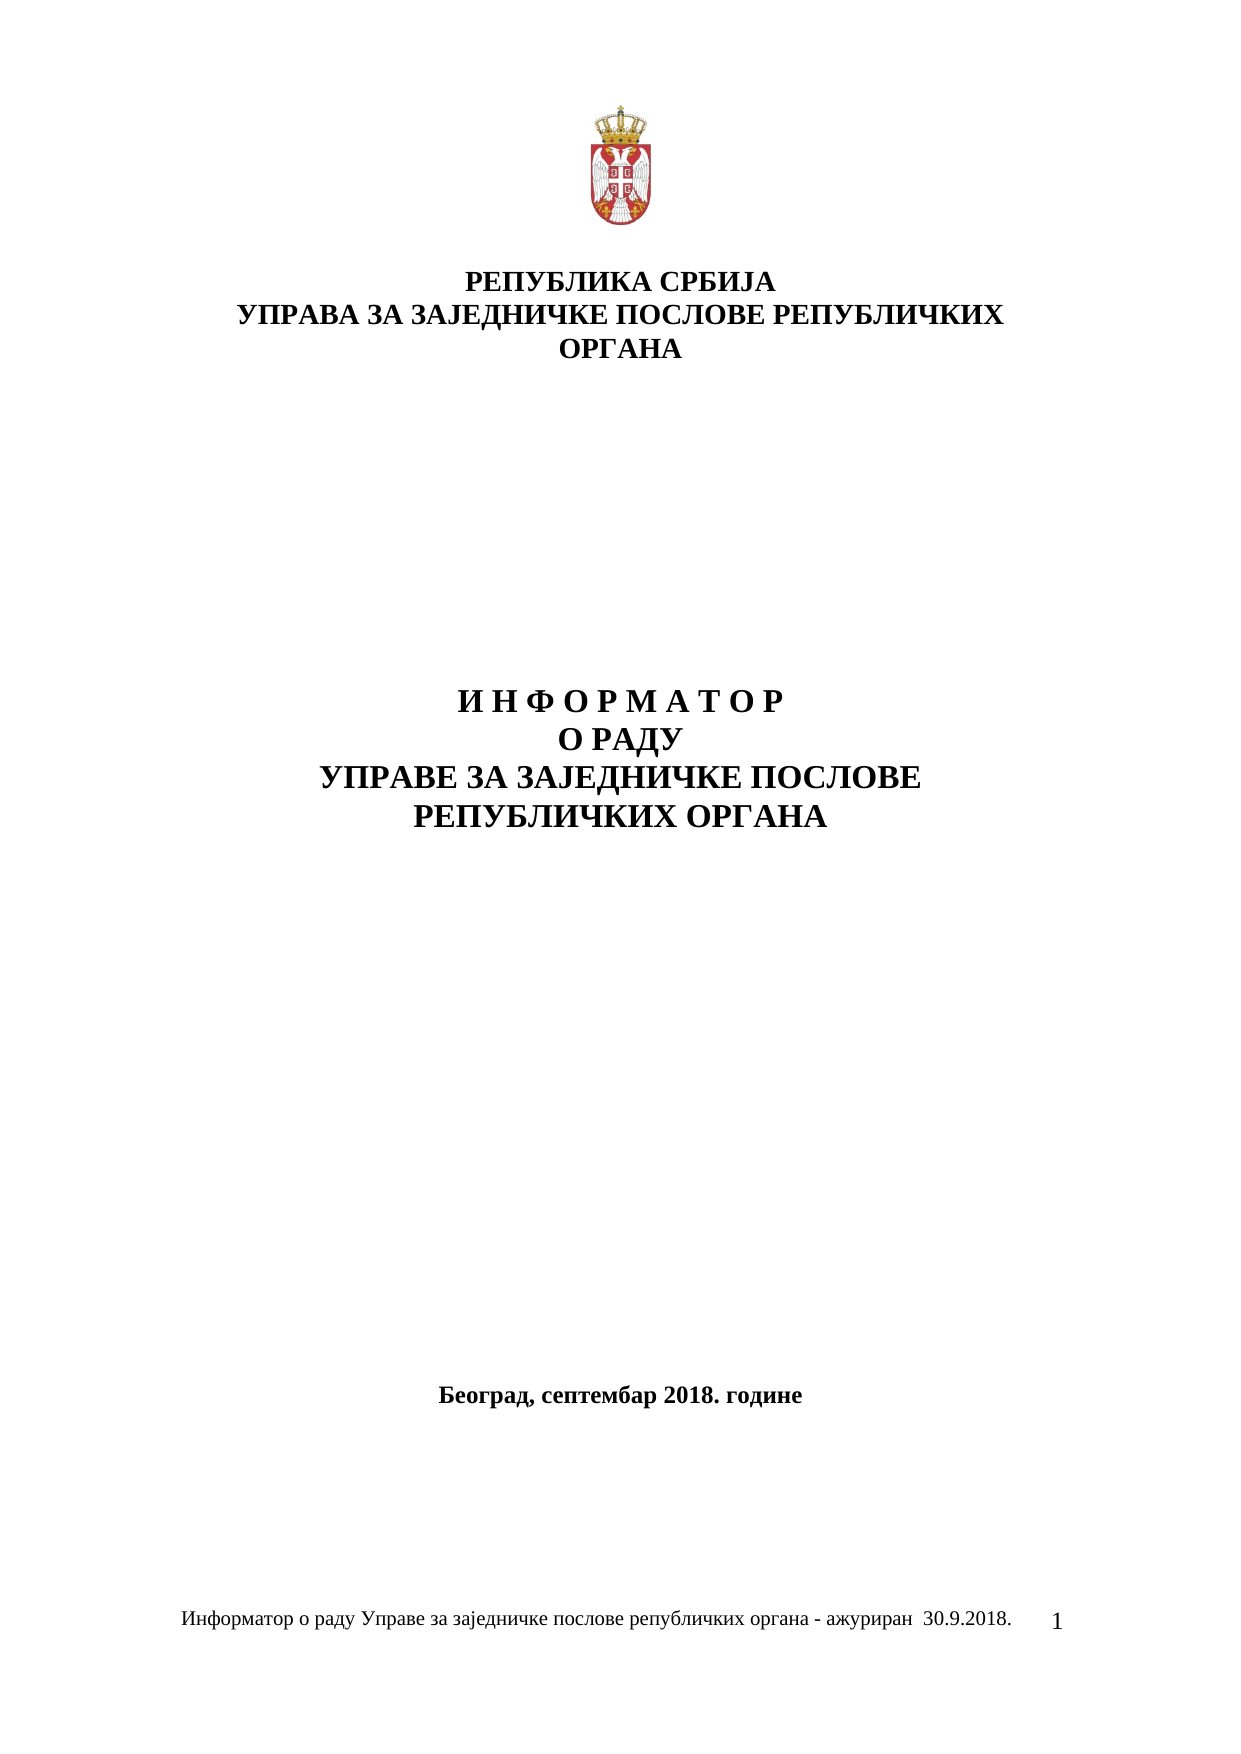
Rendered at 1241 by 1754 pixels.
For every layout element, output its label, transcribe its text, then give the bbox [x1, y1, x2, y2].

text Београд, септембар 2018. године [177, 1380, 1063, 1409]
text РЕПУБЛИЧКИХ ОРГАНА [177, 796, 1063, 834]
text РЕПУБЛИКА СРБИЈА [177, 264, 1063, 297]
text УПРАВЕ ЗА ЗАЈЕДНИЧКЕ ПОСЛОВЕ [177, 757, 1063, 796]
text УПРАВА ЗА ЗАЈЕДНИЧКЕ ПОСЛОВЕ РЕПУБЛИЧКИХ ОРГАНА [177, 297, 1063, 364]
text И Н Ф О Р М А Т О Р [177, 681, 1063, 719]
text О РАДУ [177, 719, 1063, 757]
